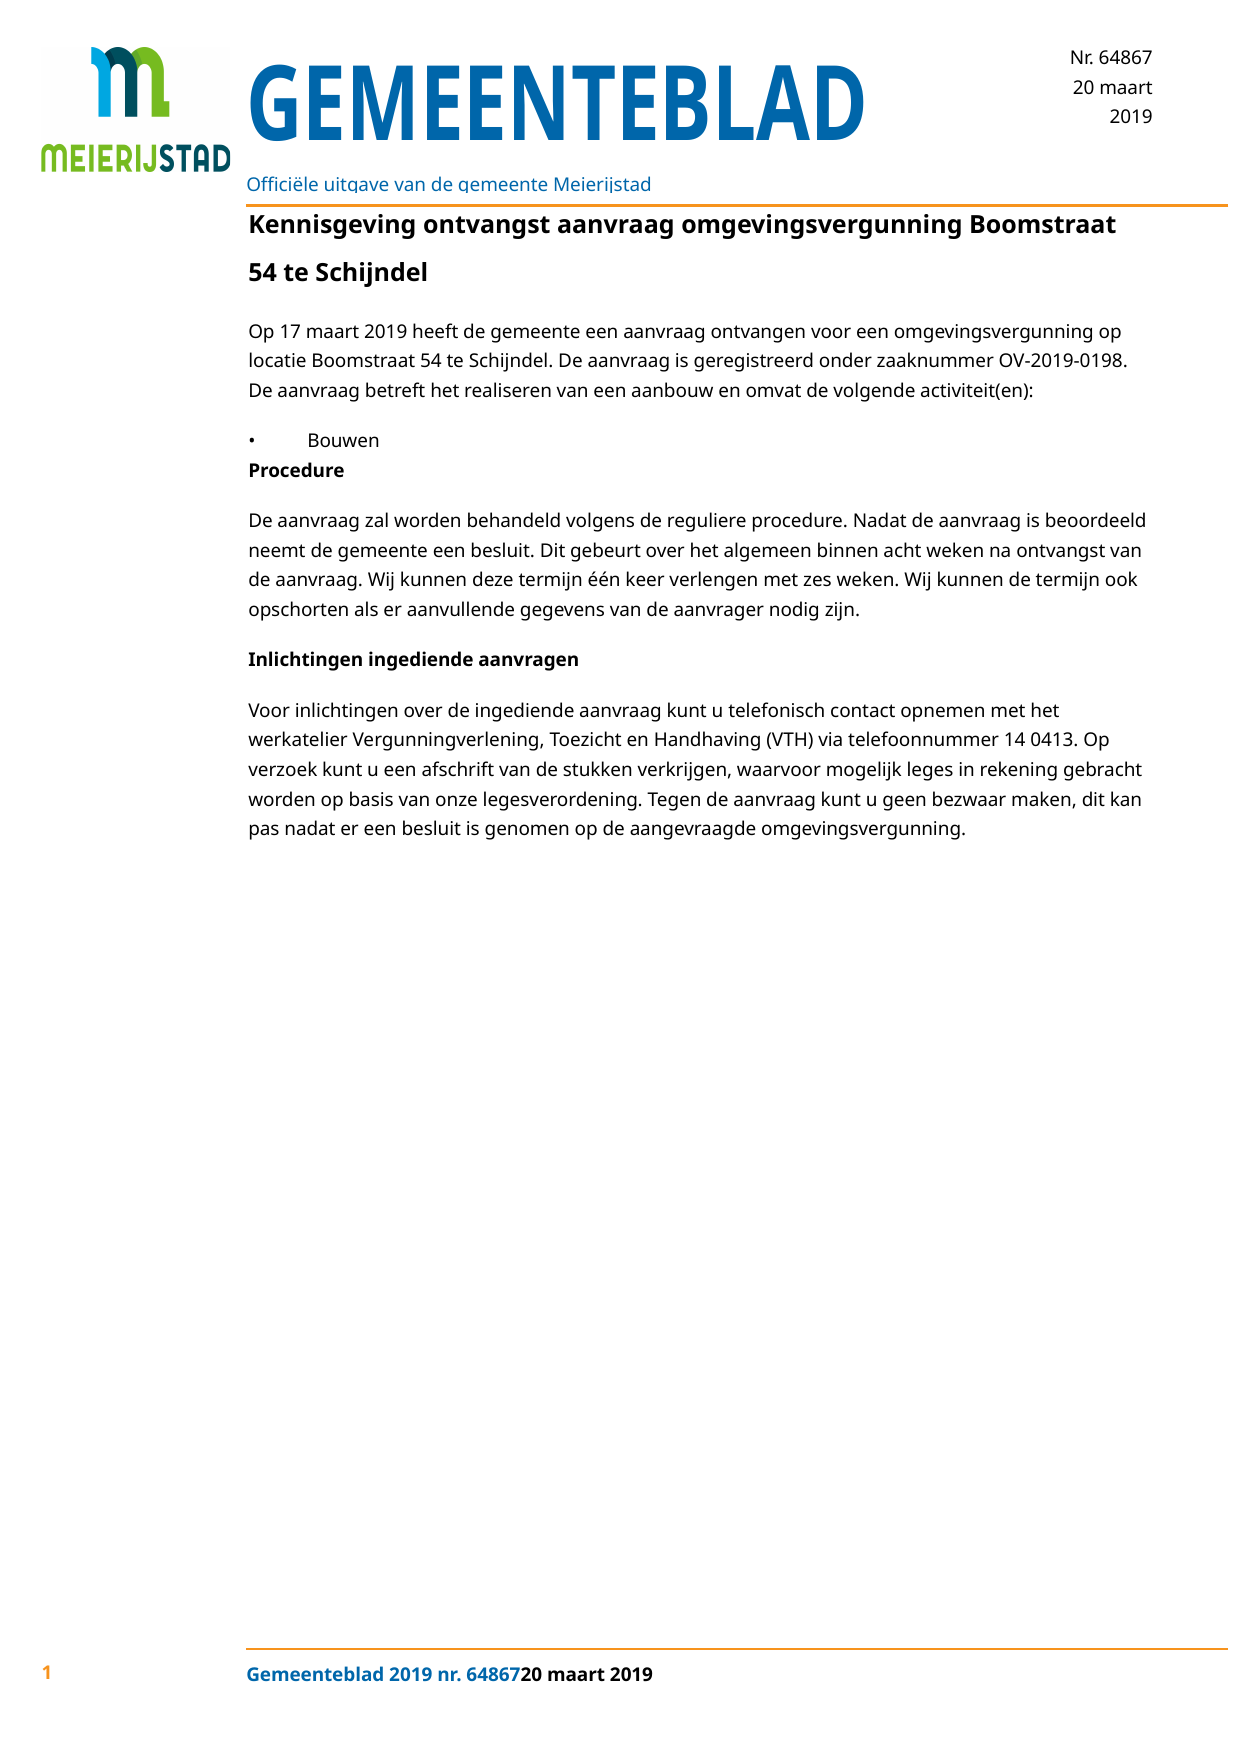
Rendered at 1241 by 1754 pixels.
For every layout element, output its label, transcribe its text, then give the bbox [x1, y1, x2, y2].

text Procedure [248, 457, 1152, 483]
text De aanvraag zal worden behandeld volgens de reguliere procedure. Nadat de aanvraag is beoordeeld neemt de gemeente een besluit. Dit gebeurt over het algemeen binnen acht weken na ontvangst van de aanvraag. Wij kunnen deze termijn één keer verlengen met zes weken. Wij kunnen de termijn ook opschorten als er aanvullende gegevens van de aanvrager nodig zijn. [248, 507, 1152, 622]
text Inlichtingen ingediende aanvragen [248, 647, 1152, 672]
text Op 17 maart 2019 heeft de gemeente een aanvraag ontvangen voor een omgevingsvergunning op locatie Boomstraat 54 te Schijndel. De aanvraag is geregistreerd onder zaaknummer OV-2019-0198. De aanvraag betreft het realiseren van een aanbouw en omvat de volgende activiteit(en): [248, 318, 1152, 403]
text Kennisgeving ontvangst aanvraag omgevingsvergunning Boomstraat 54 te Schijndel [248, 207, 1152, 288]
picture [41, 47, 231, 172]
text Voor inlichtingen over de ingediende aanvraag kunt u telefonisch contact opnemen met het werkatelier Vergunningverlening, Toezicht en Handhaving (VTH) via telefoonnummer 14 0413. Op verzoek kunt u een afschrift van de stukken verkrijgen, waarvoor mogelijk leges in rekening gebracht worden op basis van onze legesverordening. Tegen de aanvraag kunt u geen bezwaar maken, dit kan pas nadat er een besluit is genomen op de aangevraagde omgevingsvergunning. [248, 697, 1152, 841]
list Bouwen [248, 427, 1152, 453]
